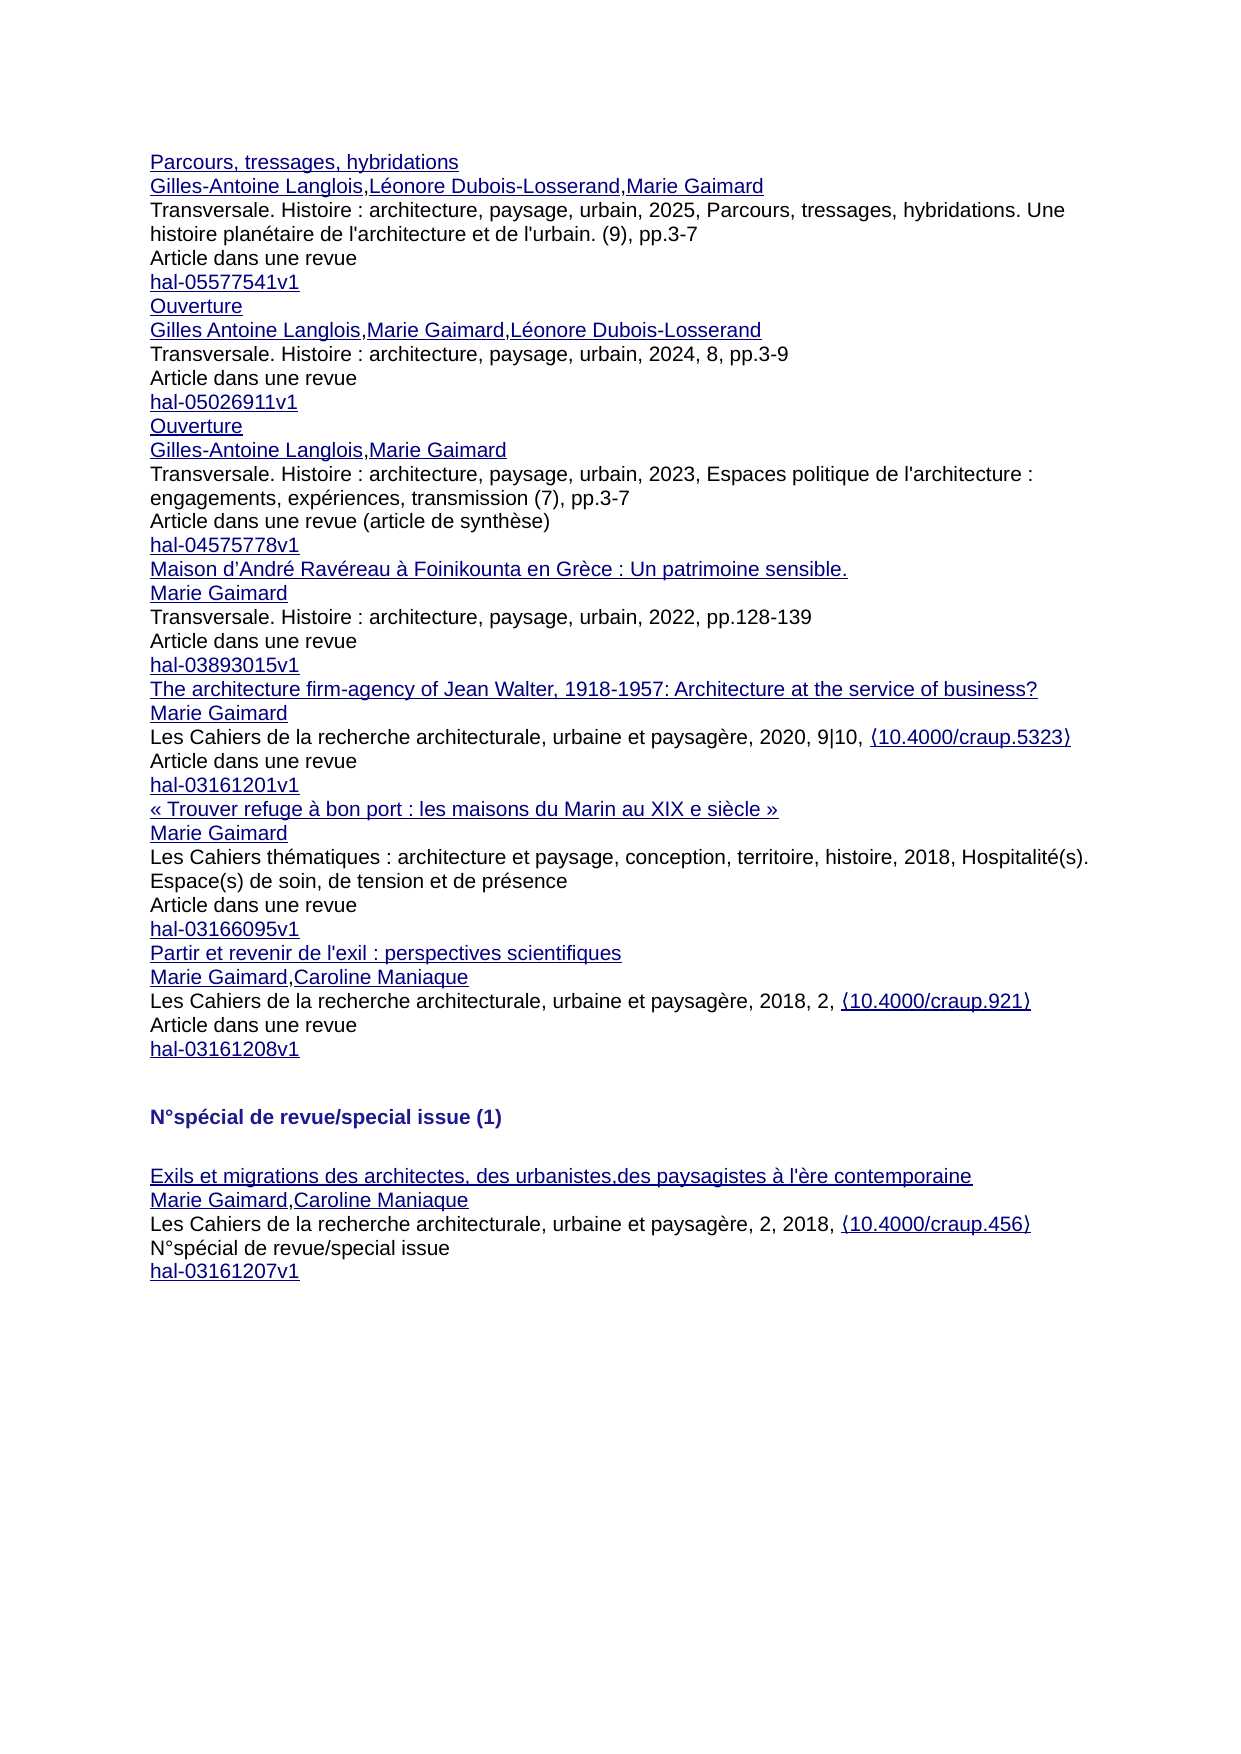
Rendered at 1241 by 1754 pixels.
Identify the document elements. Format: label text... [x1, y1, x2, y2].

table_cell The architecture firm-agency of Jean Walter, 1918-1957: Architecture at the service of business? Marie Gaimard Les Cahiers de la recherche architecturale, urbaine et paysagère, 2020, 9|10, ⟨10.4000/craup.5323⟩ Article dans une revue hal-03161201v1 [150, 677, 1090, 797]
table_header Parcours, tressages, hybridations Gilles-Antoine Langlois,Léonore Dubois-Losserand,Marie Gaimard Transversale. Histoire : architecture, paysage, urbain, 2025, Parcours, tressages, hybridations. Une histoire planétaire de l'architecture et de l'urbain. (9), pp.3-7 Article dans une revue hal-05577541v1 [150, 150, 1090, 294]
table_cell Ouverture Gilles Antoine Langlois,Marie Gaimard,Léonore Dubois-Losserand Transversale. Histoire : architecture, paysage, urbain, 2024, 8, pp.3-9 Article dans une revue hal-05026911v1 [150, 294, 1090, 413]
table_header Exils et migrations des architectes, des urbanistes,des paysagistes à l'ère contemporaine Marie Gaimard,Caroline Maniaque Les Cahiers de la recherche architecturale, urbaine et paysagère, 2, 2018, ⟨10.4000/craup.456⟩ N°spécial de revue/special issue hal-03161207v1 [150, 1164, 1090, 1283]
table_cell Partir et revenir de l'exil : perspectives scientifiques Marie Gaimard,Caroline Maniaque Les Cahiers de la recherche architecturale, urbaine et paysagère, 2018, 2, ⟨10.4000/craup.921⟩ Article dans une revue hal-03161208v1 [150, 941, 1090, 1060]
table_cell « Trouver refuge à bon port : les maisons du Marin au XIX e siècle » Marie Gaimard Les Cahiers thématiques : architecture et paysage, conception, territoire, histoire, 2018, Hospitalité(s). Espace(s) de soin, de tension et de présence Article dans une revue hal-03166095v1 [150, 797, 1090, 941]
table_cell Ouverture Gilles-Antoine Langlois,Marie Gaimard Transversale. Histoire : architecture, paysage, urbain, 2023, Espaces politique de l'architecture : engagements, expériences, transmission (7), pp.3-7 Article dans une revue (article de synthèse) hal-04575778v1 [150, 414, 1090, 557]
table_cell Maison d’André Ravéreau à Foinikounta en Grèce : Un patrimoine sensible. Marie Gaimard Transversale. Histoire : architecture, paysage, urbain, 2022, pp.128-139 Article dans une revue hal-03893015v1 [150, 557, 1090, 677]
subtitle N°spécial de revue/special issue (1) [150, 1105, 1090, 1129]
